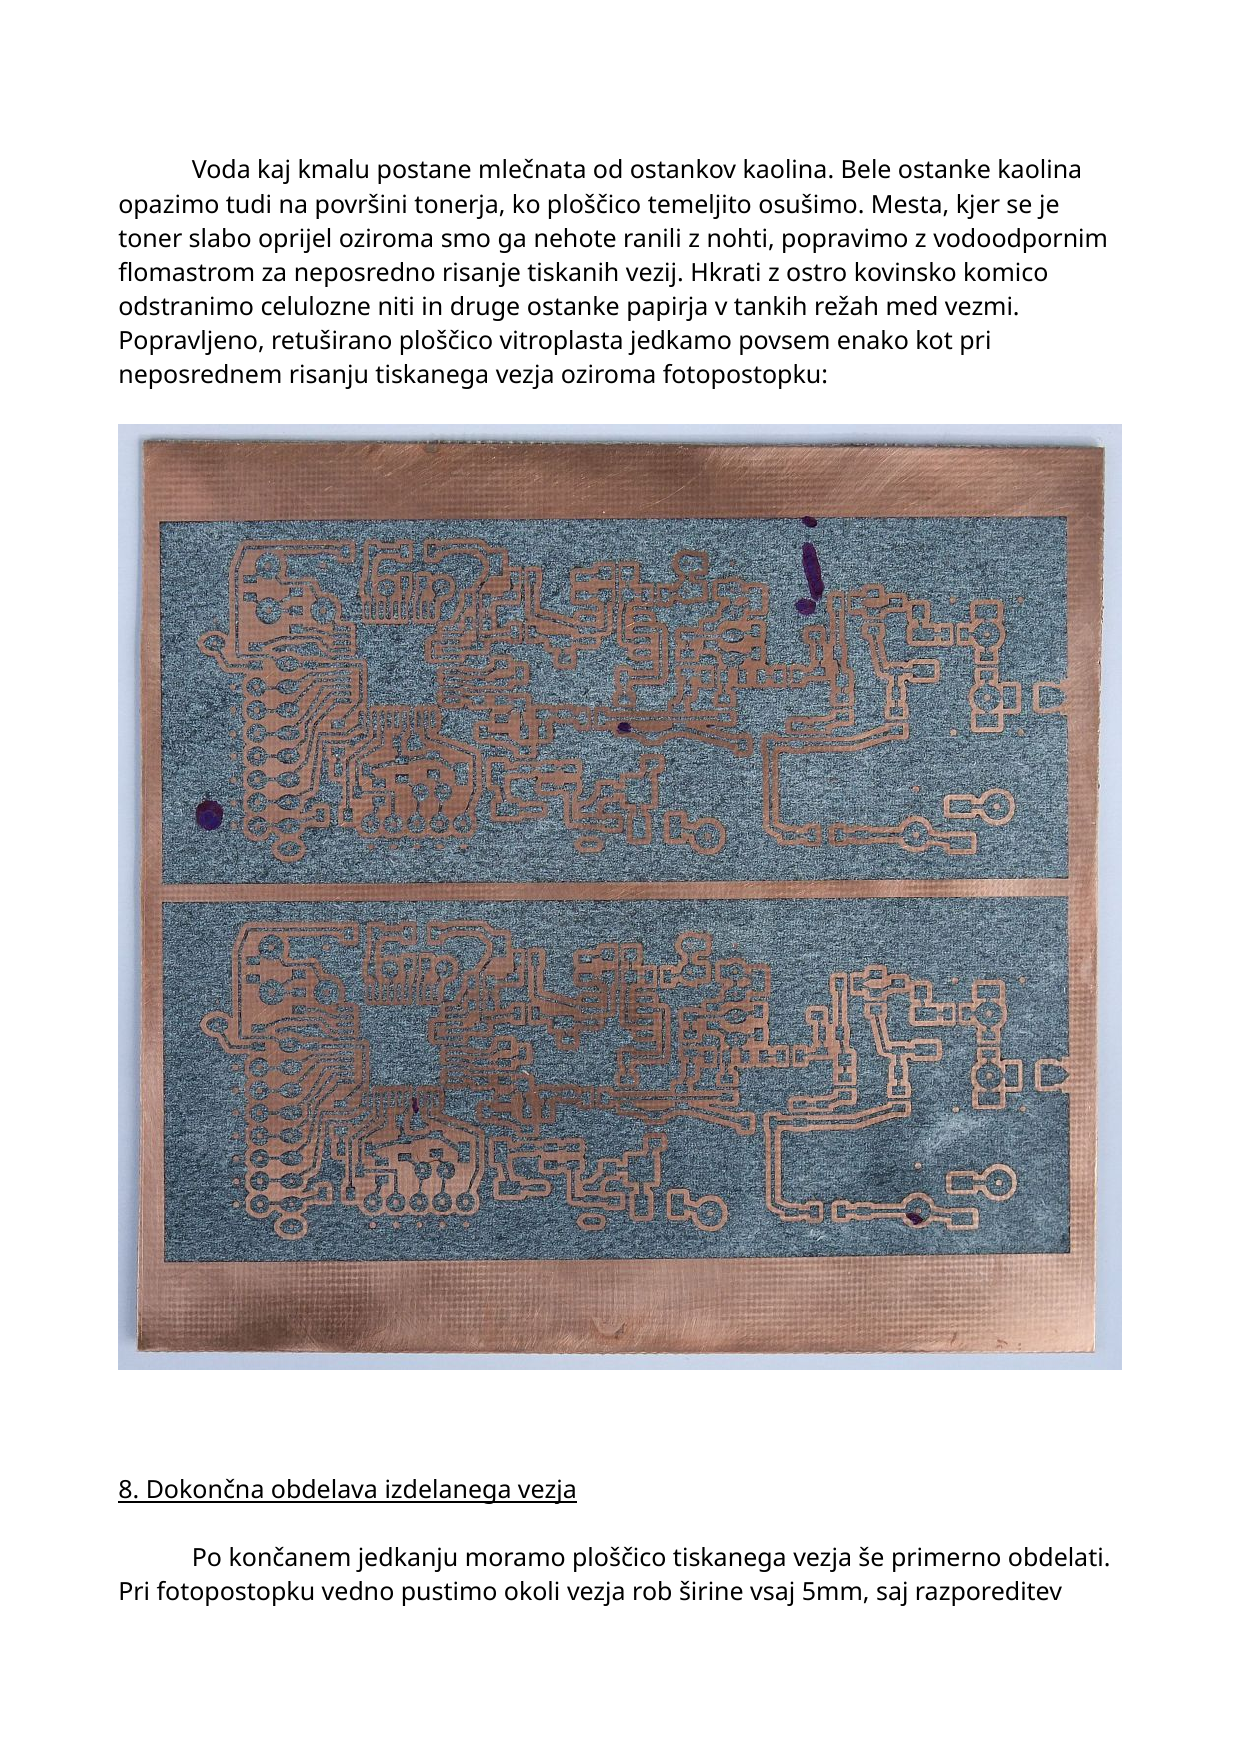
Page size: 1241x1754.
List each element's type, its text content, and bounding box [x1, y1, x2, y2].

picture [118, 424, 1122, 1370]
text Po končanem jedkanju moramo ploščico tiskanega vezja še primerno obdelati. Pri fotopostopku vedno pustimo okoli vezja rob širine vsaj 5mm, saj razporeditev [118, 1540, 1122, 1608]
text Voda kaj kmalu postane mlečnata od ostankov kaolina. Bele ostanke kaolina opazimo tudi na površini tonerja, ko ploščico temeljito osušimo. Mesta, kjer se je toner slabo oprijel oziroma smo ga nehote ranili z nohti, popravimo z vodoodpornim flomastrom za neposredno risanje tiskanih vezij. Hkrati z ostro kovinsko komico odstranimo celulozne niti in druge ostanke papirja v tankih režah med vezmi. Popravljeno, retuširano ploščico vitroplasta jedkamo povsem enako kot pri neposrednem risanju tiskanega vezja oziroma fotopostopku: [118, 152, 1122, 391]
text 8. Dokončna obdelava izdelanega vezja [118, 1472, 1122, 1506]
